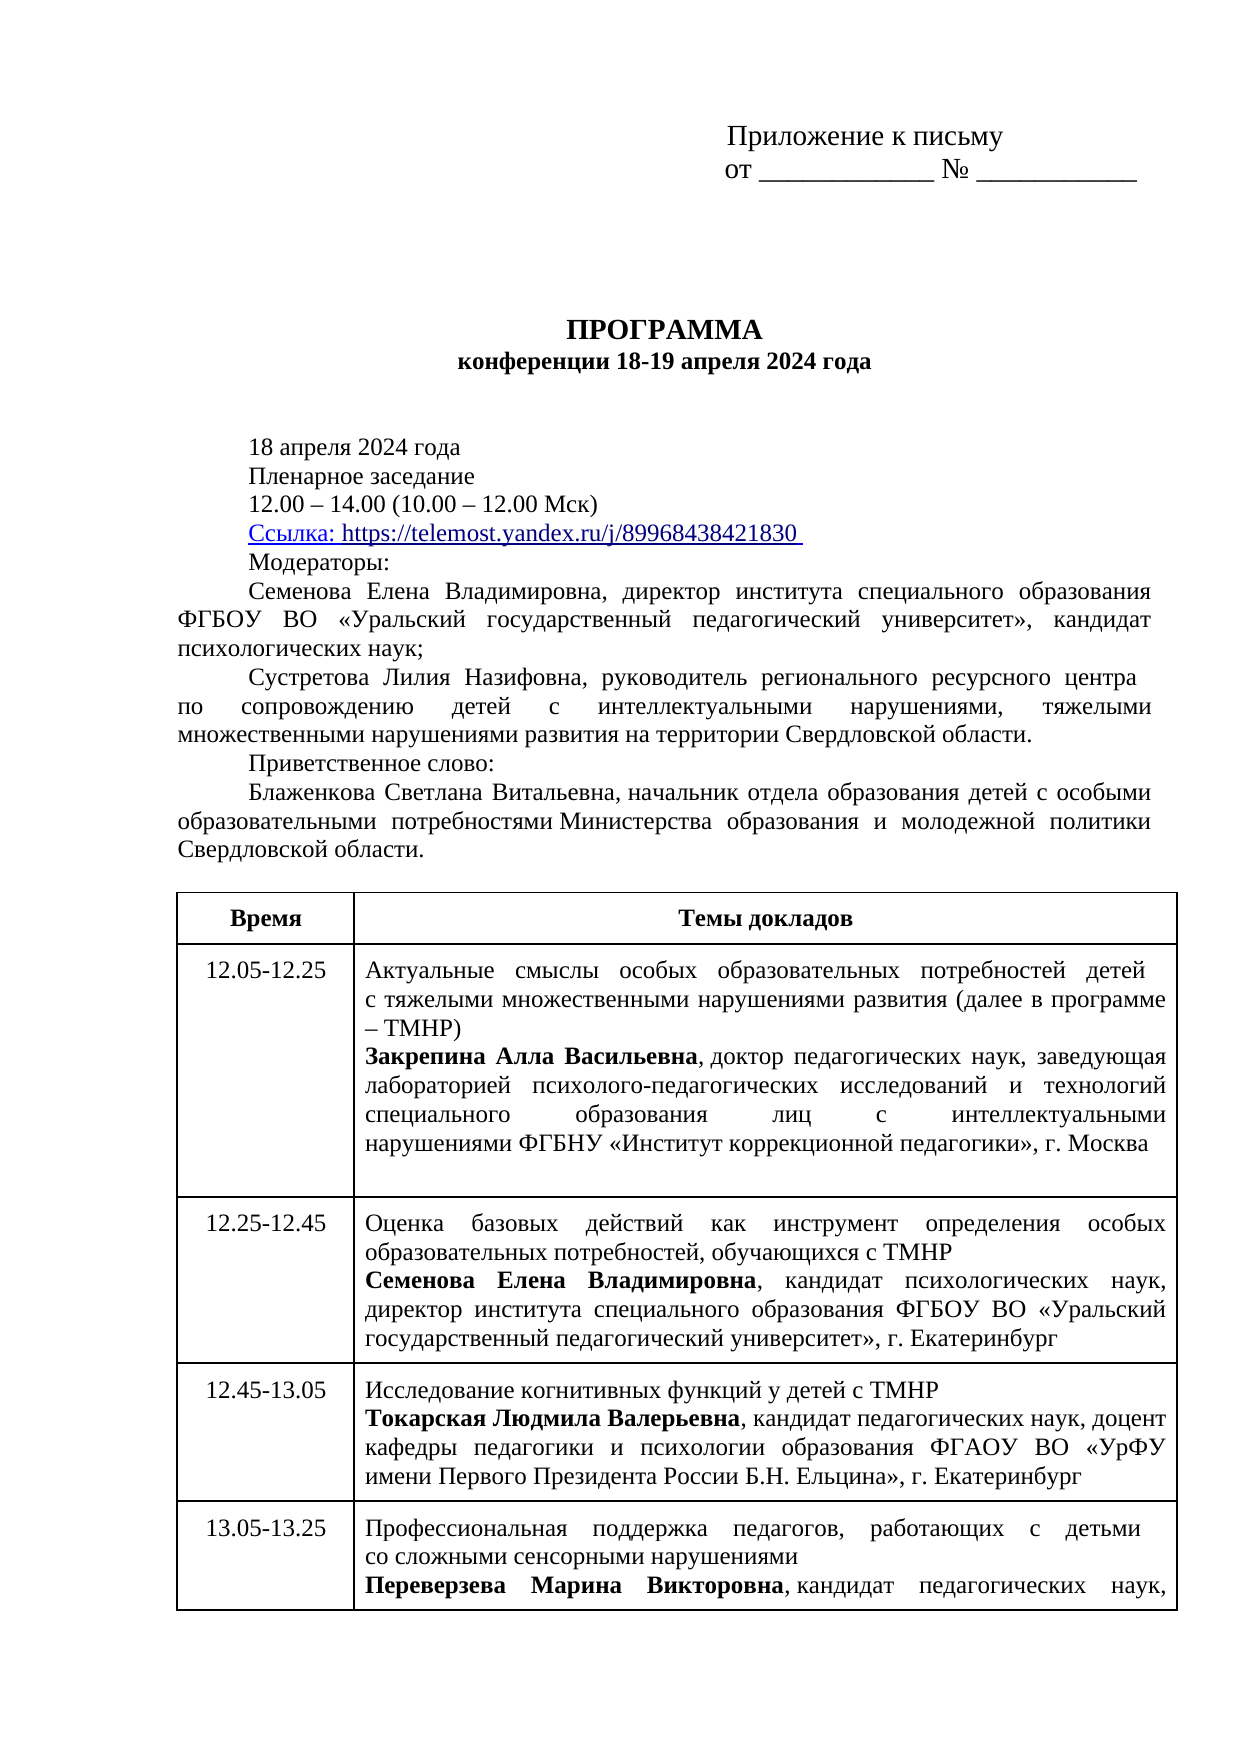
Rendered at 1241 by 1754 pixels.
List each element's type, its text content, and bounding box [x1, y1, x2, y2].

text Модераторы: [177, 547, 1152, 576]
table_cell 12.45-13.05 [178, 1364, 353, 1500]
table_header Время [178, 893, 353, 943]
table_cell Профессиональная поддержка педагогов, работающих с детьми со сложными сенсорными нарушениями Переверзева Марина Викторовна, кандидат педагогических наук, [355, 1502, 1176, 1609]
table_cell 12.05-12.25 [178, 945, 353, 1196]
text Семенова Елена Владимировна, директор института специального образования ФГБОУ ВО «Уральский государственный педагогический университет», кандидат психологических наук; [177, 576, 1152, 662]
text ПРОГРАММА [177, 312, 1152, 346]
table_cell Актуальные смыслы особых образовательных потребностей детей с тяжелыми множественными нарушениями развития (далее в программе – ТМНР) Закрепина Алла Васильевна, доктор педагогических наук, заведующая лабораторией психолого-педагогических исследований и технологий специального образования лиц с интеллектуальными нарушениями ФГБНУ «Институт коррекционной педагогики», г. Москва [355, 945, 1176, 1196]
table_cell 12.25-12.45 [178, 1198, 353, 1362]
text Приложение к письму [177, 118, 1152, 152]
text от ____________ № ___________ [177, 152, 1152, 185]
text Блаженкова Светлана Витальевна, начальник отдела образования детей с особыми образовательными потребностями Министерства образования и молодежной политики Свердловской области. [177, 777, 1152, 863]
text конференции 18-19 апреля 2024 года [177, 346, 1152, 374]
table_header Темы докладов [355, 893, 1176, 943]
table_cell 13.05-13.25 [178, 1502, 353, 1609]
text Сустретова Лилия Назифовна, руководитель регионального ресурсного центра по сопровождению детей с интеллектуальными нарушениями, тяжелыми множественными нарушениями развития на территории Свердловской области. [177, 662, 1152, 748]
text Приветственное слово: [177, 748, 1152, 777]
text Ссылка: https://telemost.yandex.ru/j/89968438421830 [177, 518, 1152, 547]
text 18 апреля 2024 года [177, 432, 1152, 461]
text 12.00 – 14.00 (10.00 – 12.00 Мск) [177, 489, 1152, 518]
table_cell Исследование когнитивных функций у детей с ТМНР Токарская Людмила Валерьевна, кандидат педагогических наук, доцент кафедры педагогики и психологии образования ФГАОУ ВО «УрФУ имени Первого Президента России Б.Н. Ельцина», г. Екатеринбург [355, 1364, 1176, 1500]
table_cell Оценка базовых действий как инструмент определения особых образовательных потребностей, обучающихся с ТМНР Семенова Елена Владимировна, кандидат психологических наук, директор института специального образования ФГБОУ ВО «Уральский государственный педагогический университет», г. Екатеринбург [355, 1198, 1176, 1362]
text Пленарное заседание [177, 461, 1152, 489]
